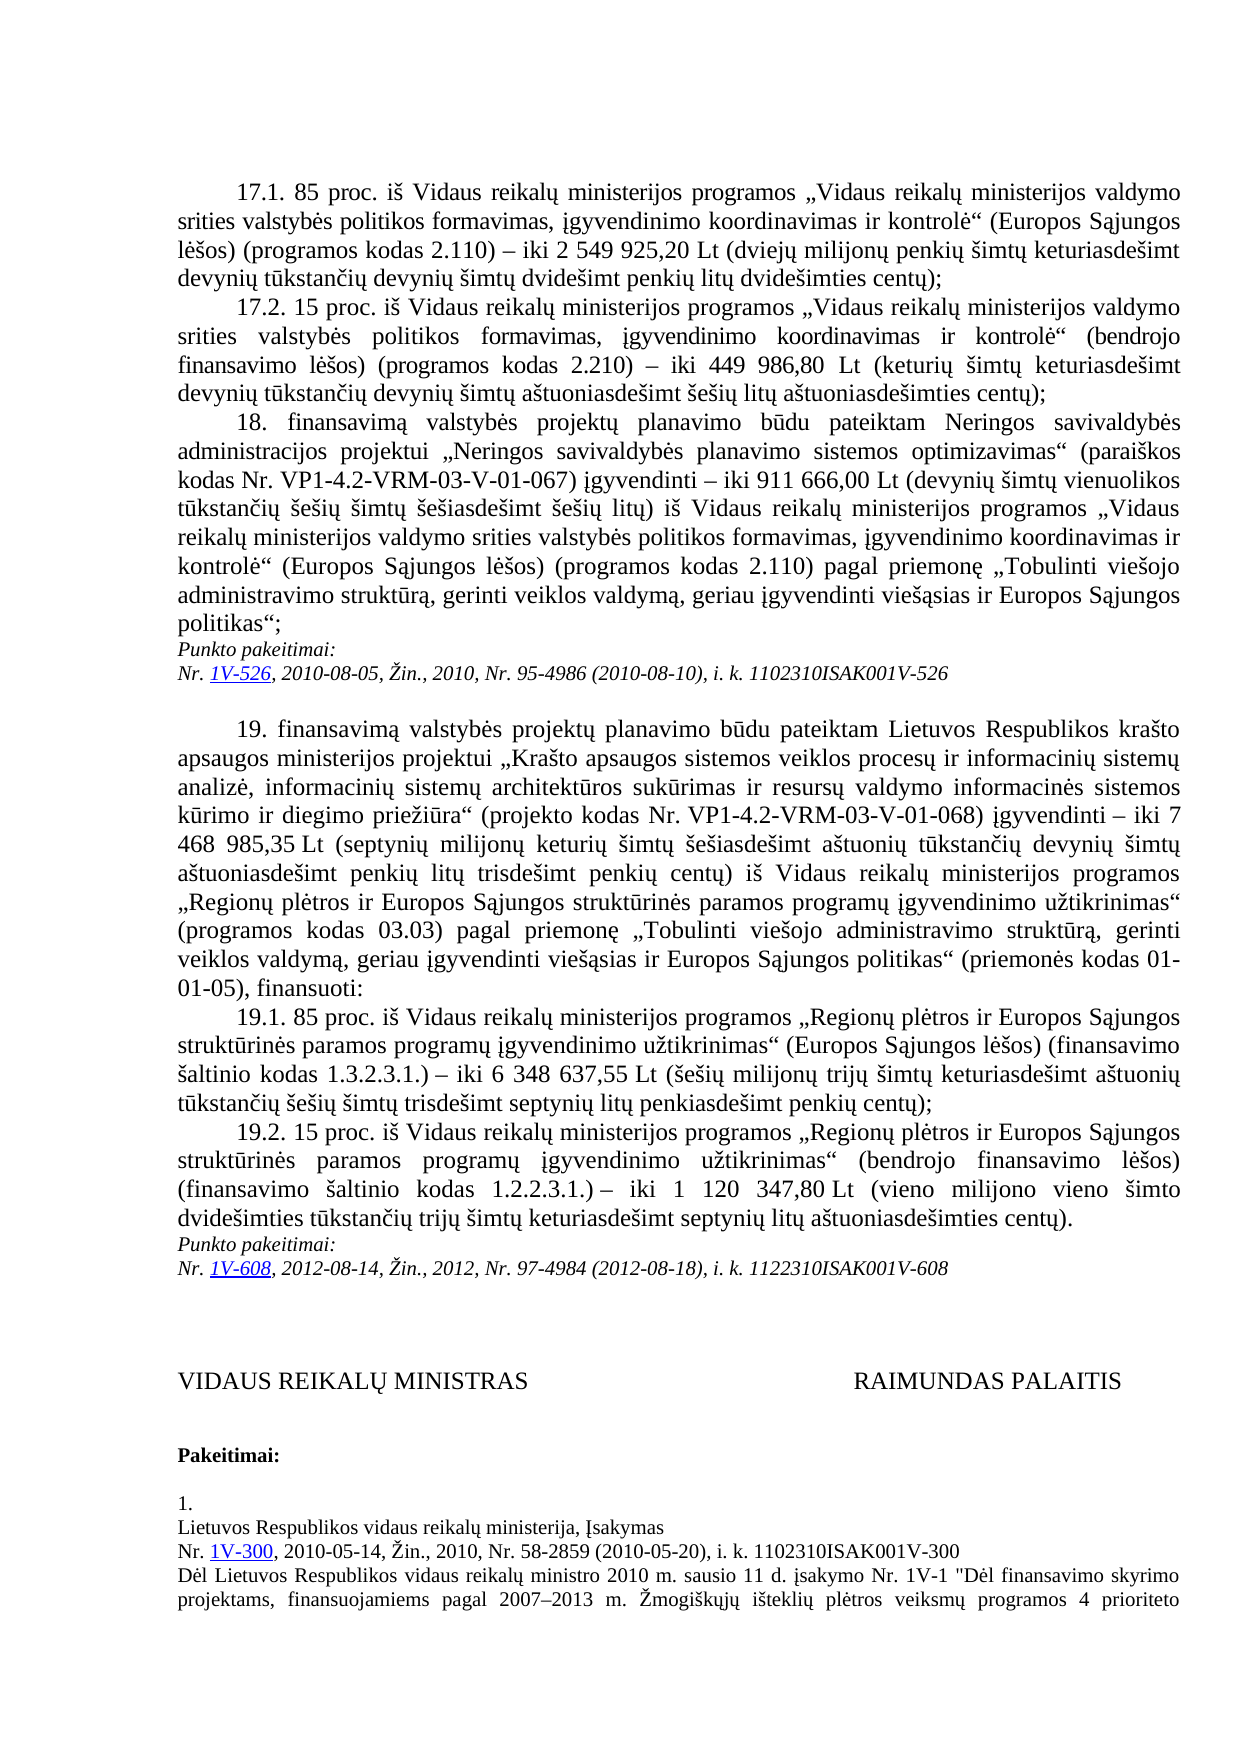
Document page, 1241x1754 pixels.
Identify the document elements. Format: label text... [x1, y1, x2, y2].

text Pakeitimai: [177, 1443, 1181, 1467]
text Punkto pakeitimai: [177, 637, 1181, 661]
text Dėl Lietuvos Respublikos vidaus reikalų ministro 2010 m. sausio 11 d. įsakymo Nr. 1V-1 "Dėl finansavimo skyrimo projektams, finansuojamiems pagal 2007–2013 m. Žmogiškųjų išteklių plėtros veiksmų programos 4 prioriteto [177, 1563, 1181, 1611]
text 1. [177, 1491, 1181, 1515]
text Vidaus reikalų ministras Raimundas Palaitis [177, 1366, 1181, 1395]
text 17.2. 15 proc. iš Vidaus reikalų ministerijos programos „Vidaus reikalų ministerijos valdymo srities valstybės politikos formavimas, įgyvendinimo koordinavimas ir kontrolė“ (bendrojo finansavimo lėšos) (programos kodas 2.210) – iki 449 986,80 Lt (keturių šimtų keturiasdešimt devynių tūkstančių devynių šimtų aštuoniasdešimt šešių litų aštuoniasdešimties centų); [177, 292, 1181, 407]
text Nr. 1V-300, 2010-05-14, Žin., 2010, Nr. 58-2859 (2010-05-20), i. k. 1102310ISAK001V-300 [177, 1539, 1181, 1563]
text Nr. 1V-608, 2012-08-14, Žin., 2012, Nr. 97-4984 (2012-08-18), i. k. 1122310ISAK001V-608 [177, 1256, 1181, 1280]
text 18. finansavimą valstybės projektų planavimo būdu pateiktam Neringos savivaldybės administracijos projektui „Neringos savivaldybės planavimo sistemos optimizavimas“ (paraiškos kodas Nr. VP1-4.2-VRM-03-V-01-067) įgyvendinti – iki 911 666,00 Lt (devynių šimtų vienuolikos tūkstančių šešių šimtų šešiasdešimt šešių litų) iš Vidaus reikalų ministerijos programos „Vidaus reikalų ministerijos valdymo srities valstybės politikos formavimas, įgyvendinimo koordinavimas ir kontrolė“ (Europos Sąjungos lėšos) (programos kodas 2.110) pagal priemonę „Tobulinti viešojo administravimo struktūrą, gerinti veiklos valdymą, geriau įgyvendinti viešąsias ir Europos Sąjungos politikas“; [177, 407, 1181, 637]
text 19.2. 15 proc. iš Vidaus reikalų ministerijos programos „Regionų plėtros ir Europos Sąjungos struktūrinės paramos programų įgyvendinimo užtikrinimas“ (bendrojo finansavimo lėšos) (finansavimo šaltinio kodas 1.2.2.3.1.) – iki 1 120 347,80 Lt (vieno milijono vieno šimto dvidešimties tūkstančių trijų šimtų keturiasdešimt septynių litų aštuoniasdešimties centų). [177, 1117, 1181, 1232]
text Nr. 1V-526, 2010-08-05, Žin., 2010, Nr. 95-4986 (2010-08-10), i. k. 1102310ISAK001V-526 [177, 661, 1181, 685]
text 19. finansavimą valstybės projektų planavimo būdu pateiktam Lietuvos Respublikos krašto apsaugos ministerijos projektui „Krašto apsaugos sistemos veiklos procesų ir informacinių sistemų analizė, informacinių sistemų architektūros sukūrimas ir resursų valdymo informacinės sistemos kūrimo ir diegimo priežiūra“ (projekto kodas Nr. VP1-4.2-VRM-03-V-01-068) įgyvendinti – iki 7 468 985,35 Lt (septynių milijonų keturių šimtų šešiasdešimt aštuonių tūkstančių devynių šimtų aštuoniasdešimt penkių litų trisdešimt penkių centų) iš Vidaus reikalų ministerijos programos „Regionų plėtros ir Europos Sąjungos struktūrinės paramos programų įgyvendinimo užtikrinimas“ (programos kodas 03.03) pagal priemonę „Tobulinti viešojo administravimo struktūrą, gerinti veiklos valdymą, geriau įgyvendinti viešąsias ir Europos Sąjungos politikas“ (priemonės kodas 01-01-05), finansuoti: [177, 714, 1181, 1002]
text 19.1. 85 proc. iš Vidaus reikalų ministerijos programos „Regionų plėtros ir Europos Sąjungos struktūrinės paramos programų įgyvendinimo užtikrinimas“ (Europos Sąjungos lėšos) (finansavimo šaltinio kodas 1.3.2.3.1.) – iki 6 348 637,55 Lt (šešių milijonų trijų šimtų keturiasdešimt aštuonių tūkstančių šešių šimtų trisdešimt septynių litų penkiasdešimt penkių centų); [177, 1002, 1181, 1117]
text 17.1. 85 proc. iš Vidaus reikalų ministerijos programos „Vidaus reikalų ministerijos valdymo srities valstybės politikos formavimas, įgyvendinimo koordinavimas ir kontrolė“ (Europos Sąjungos lėšos) (programos kodas 2.110) – iki 2 549 925,20 Lt (dviejų milijonų penkių šimtų keturiasdešimt devynių tūkstančių devynių šimtų dvidešimt penkių litų dvidešimties centų); [177, 177, 1181, 292]
text Punkto pakeitimai: [177, 1232, 1181, 1256]
text Lietuvos Respublikos vidaus reikalų ministerija, Įsakymas [177, 1515, 1181, 1539]
